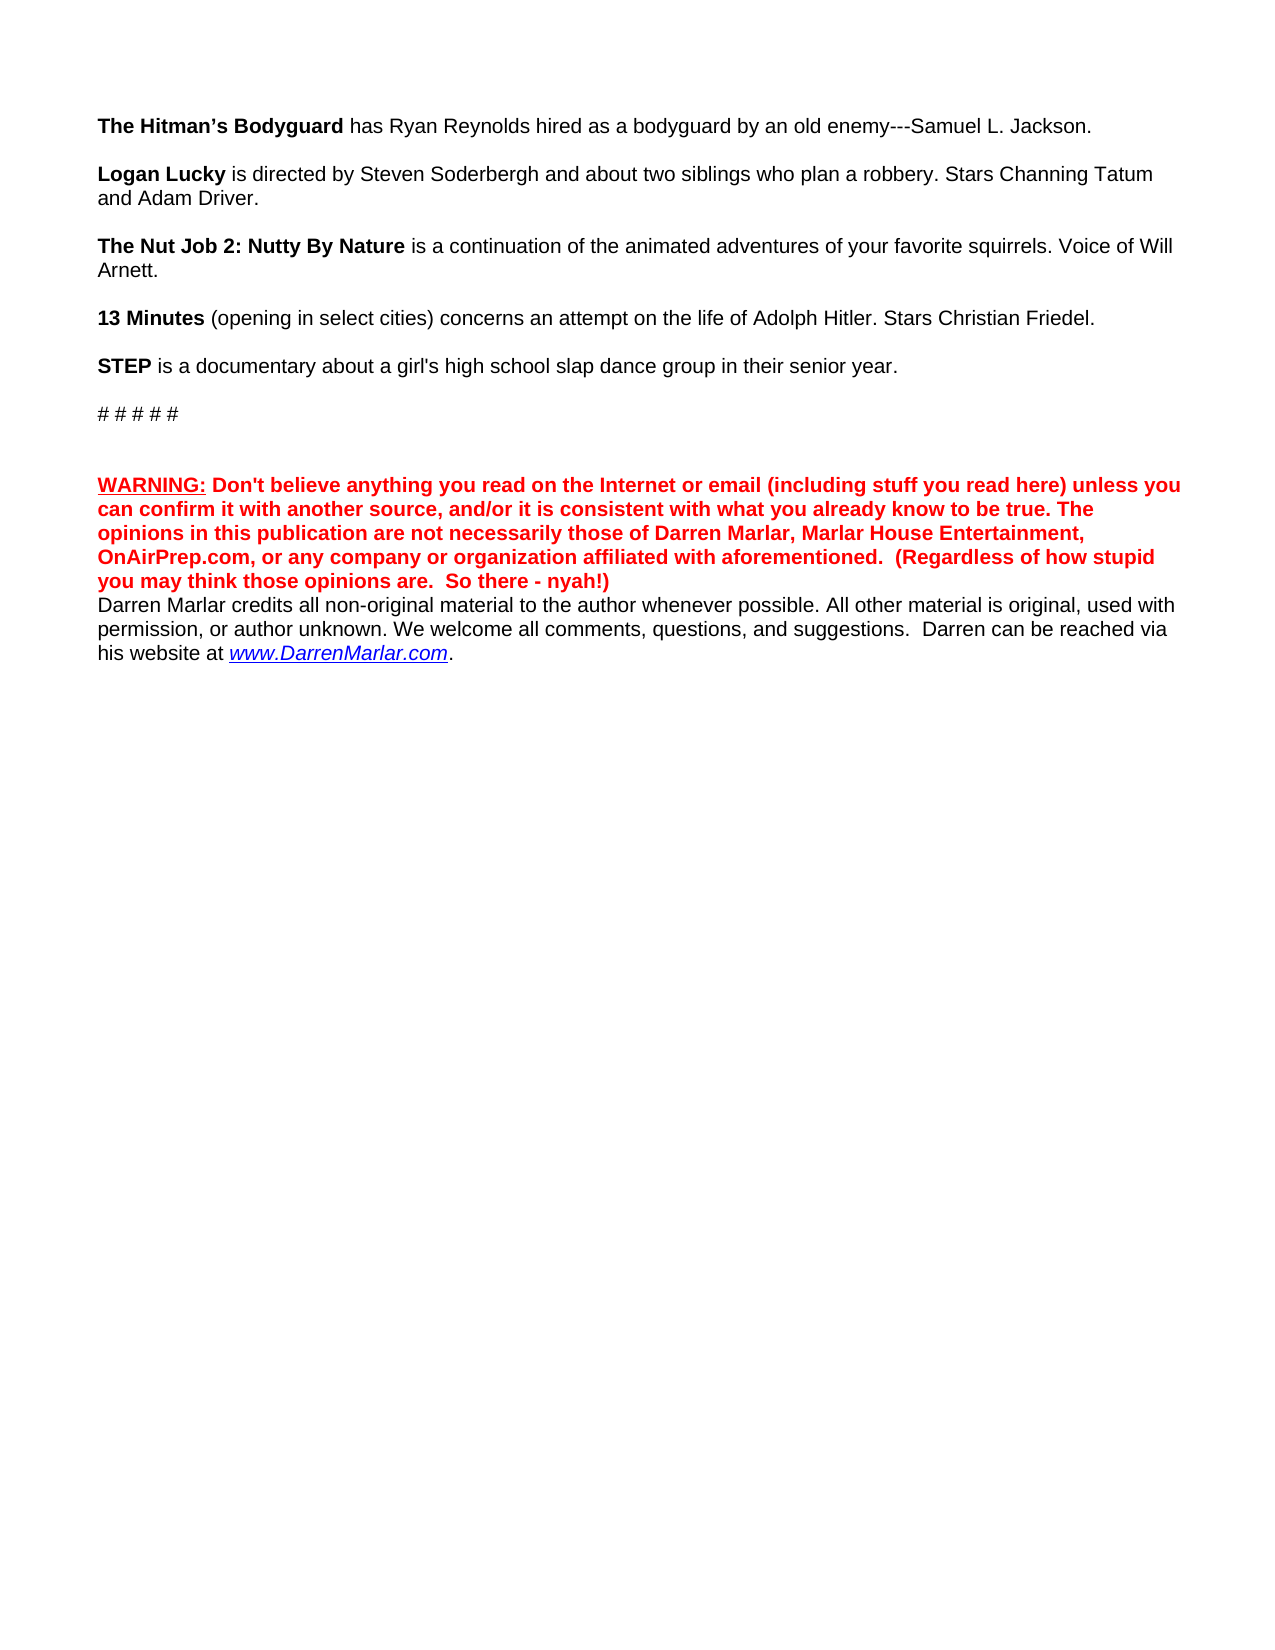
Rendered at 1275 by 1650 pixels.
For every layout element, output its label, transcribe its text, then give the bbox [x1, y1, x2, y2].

text STEP is a documentary about a girl's high school slap dance group in their senior year. [97, 353, 1185, 377]
text The Hitman’s Bodyguard has Ryan Reynolds hired as a bodyguard by an old enemy---Samuel L. Jackson. [97, 114, 1185, 138]
text WARNING: Don't believe anything you read on the Internet or email (including stuff you read here) unless you can confirm it with another source, and/or it is consistent with what you already know to be true. The opinions in this publication are not necessarily those of Darren Marlar, Marlar House Entertainment, OnAirPrep.com, or any company or organization affiliated with aforementioned. (Regardless of how stupid you may think those opinions are. So there - nyah!) [97, 473, 1185, 593]
text Logan Lucky is directed by Steven Soderbergh and about two siblings who plan a robbery. Stars Channing Tatum and Adam Driver. [97, 162, 1185, 210]
text 13 Minutes (opening in select cities) concerns an attempt on the life of Adolph Hitler. Stars Christian Friedel. [97, 306, 1185, 329]
text The Nut Job 2: Nutty By Nature is a continuation of the animated adventures of your favorite squirrels. Voice of Will Arnett. [97, 234, 1185, 282]
text Darren Marlar credits all non-original material to the author whenever possible. All other material is original, used with permission, or author unknown. We welcome all comments, questions, and suggestions. Darren can be reached via his website at www.DarrenMarlar.com. [97, 593, 1185, 665]
text # # # # # [97, 401, 1185, 425]
